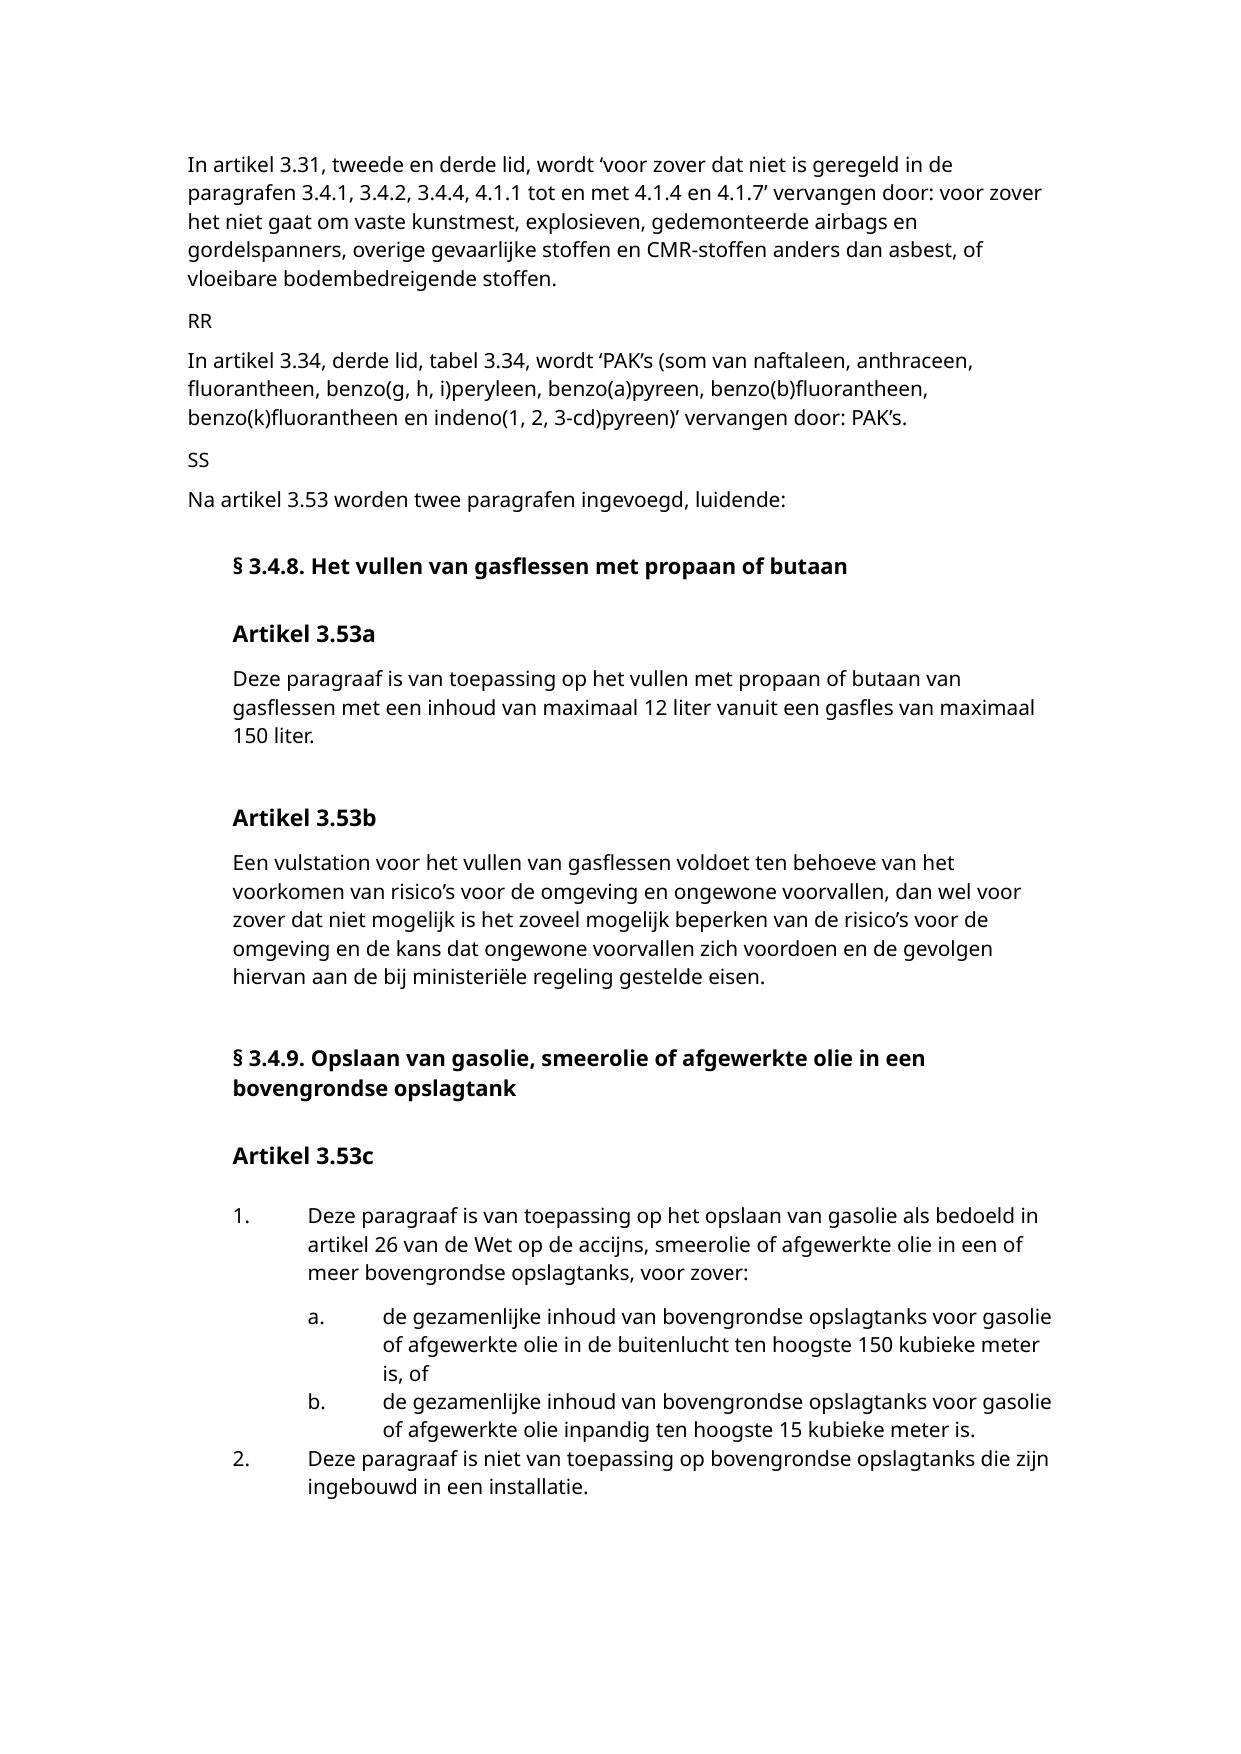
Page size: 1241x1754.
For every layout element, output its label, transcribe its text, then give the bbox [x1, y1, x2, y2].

subtitle Artikel 3.53c [232, 1140, 1053, 1172]
list Deze paragraaf is van toepassing op het opslaan van gasolie als bedoeld in artikel 26 van de Wet op de accijns, smeerolie of afgewerkte olie in een of meer bovengrondse opslagtanks, voor zover: [232, 1202, 1053, 1287]
subtitle § 3.4.9. Opslaan van gasolie, smeerolie of afgewerkte olie in een bovengrondse opslagtank [232, 1043, 1053, 1103]
text Een vulstation voor het vullen van gasflessen voldoet ten behoeve van het voorkomen van risico’s voor de omgeving en ongewone voorvallen, dan wel voor zover dat niet mogelijk is het zoveel mogelijk beperken van de risico’s voor de omgeving en de kans dat ongewone voorvallen zich voordoen en de gevolgen hiervan aan de bij ministeriële regeling gestelde eisen. [232, 848, 1053, 991]
text In artikel 3.34, derde lid, tabel 3.34, wordt ‘PAK’s (som van naftaleen, anthraceen, fluorantheen, benzo(g, h, i)peryleen, benzo(a)pyreen, benzo(b)fluorantheen, benzo(k)fluorantheen en indeno(1, 2, 3-cd)pyreen)’ vervangen door: PAK’s. [187, 346, 1053, 431]
list Deze paragraaf is niet van toepassing op bovengrondse opslagtanks die zijn ingebouwd in een installatie. [232, 1444, 1053, 1501]
subtitle Artikel 3.53b [232, 802, 1053, 833]
subtitle Artikel 3.53a [232, 618, 1053, 649]
text RR [187, 307, 1053, 334]
text In artikel 3.31, tweede en derde lid, wordt ‘voor zover dat niet is geregeld in de paragrafen 3.4.1, 3.4.2, 3.4.4, 4.1.1 tot en met 4.1.4 en 4.1.7’ vervangen door: voor zover het niet gaat om vaste kunstmest, explosieven, gedemonteerde airbags en gordelspanners, overige gevaarlijke stoffen en CMR-stoffen anders dan asbest, of vloeibare bodembedreigende stoffen. [187, 150, 1053, 292]
text SS [187, 446, 1053, 473]
text Deze paragraaf is van toepassing op het vullen met propaan of butaan van gasflessen met een inhoud van maximaal 12 liter vanuit een gasfles van maximaal 150 liter. [232, 664, 1053, 750]
subtitle § 3.4.8. Het vullen van gasflessen met propaan of butaan [232, 551, 1053, 581]
text Na artikel 3.53 worden twee paragrafen ingevoegd, luidende: [187, 485, 1053, 513]
list de gezamenlijke inhoud van bovengrondse opslagtanks voor gasolie of afgewerkte olie inpandig ten hoogste 15 kubieke meter is. [307, 1387, 1053, 1444]
list de gezamenlijke inhoud van bovengrondse opslagtanks voor gasolie of afgewerkte olie in de buitenlucht ten hoogste 150 kubieke meter is, of [307, 1302, 1053, 1387]
